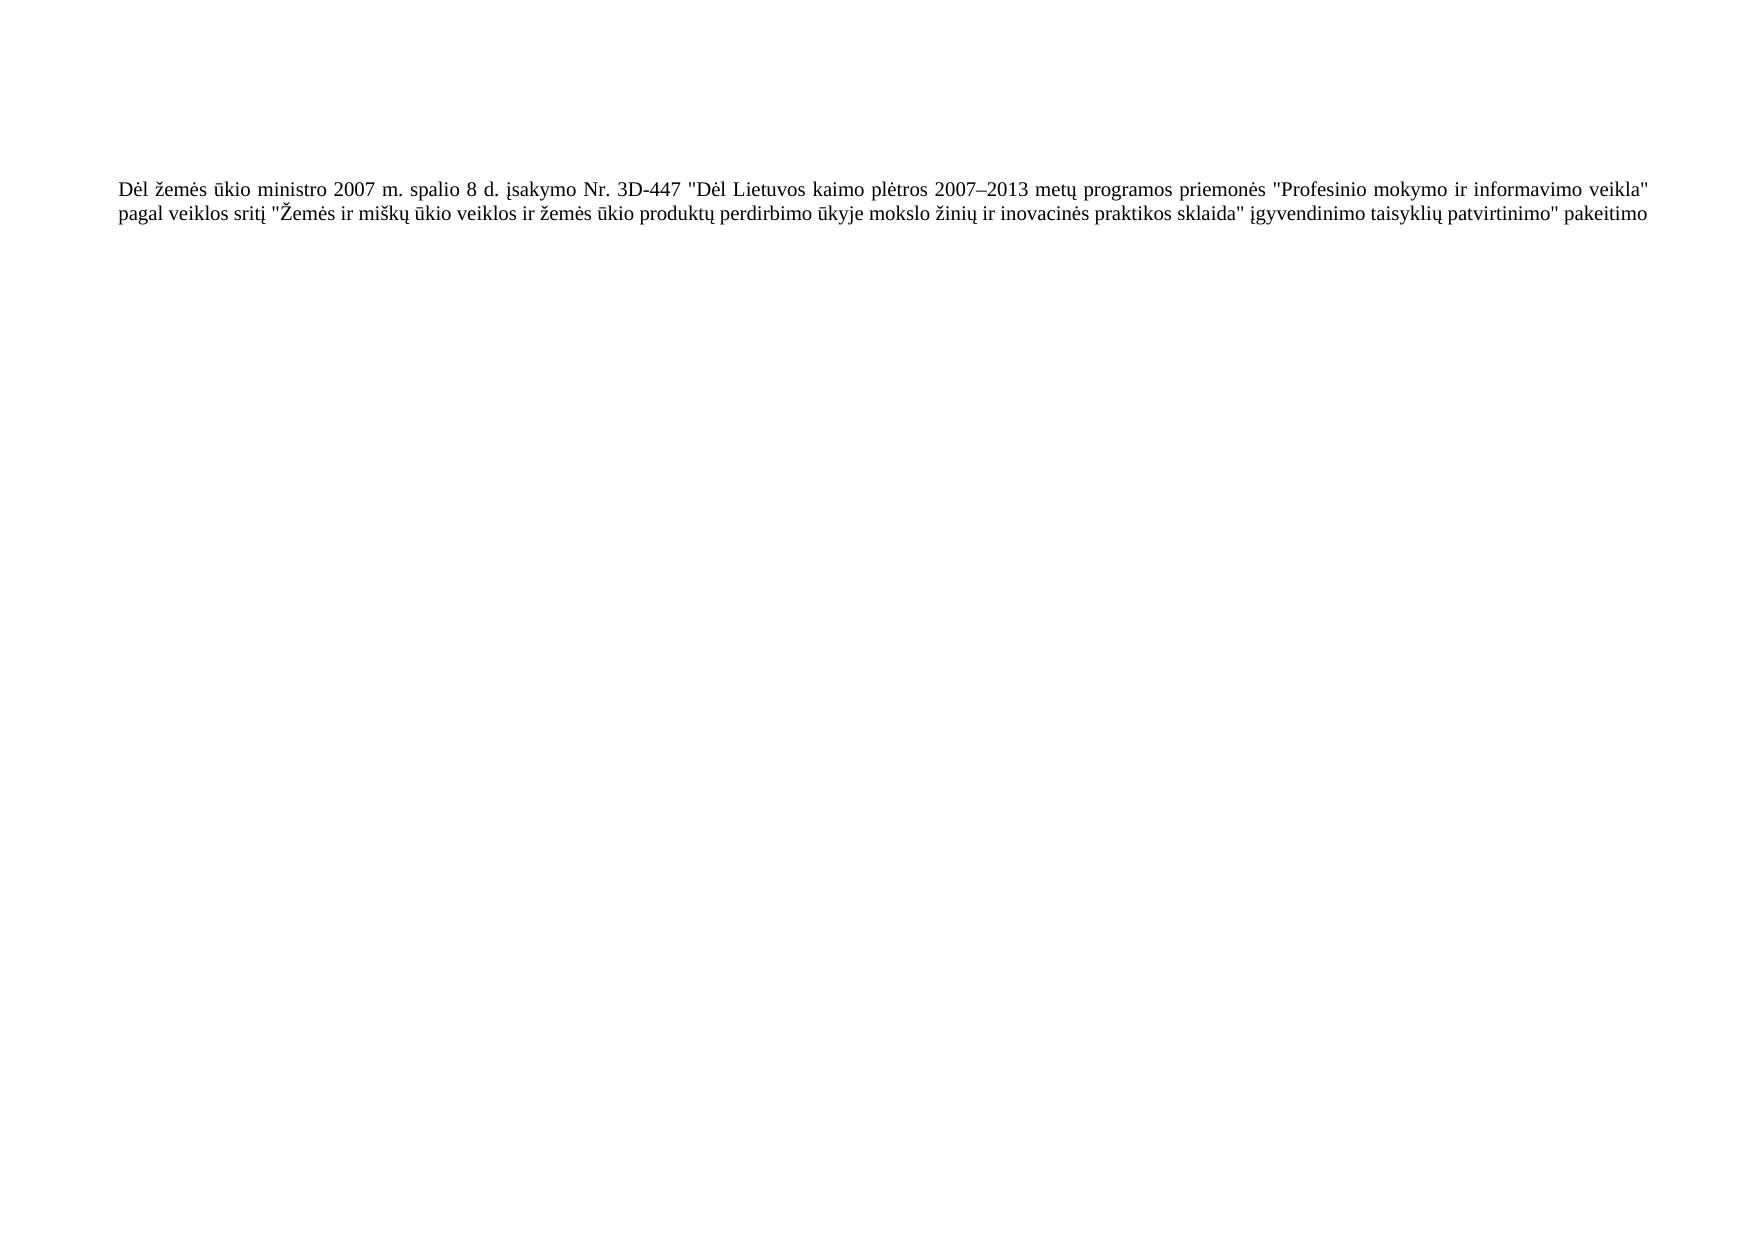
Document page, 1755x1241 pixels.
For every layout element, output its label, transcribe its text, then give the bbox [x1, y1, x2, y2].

text Dėl žemės ūkio ministro 2007 m. spalio 8 d. įsakymo Nr. 3D-447 "Dėl Lietuvos kaimo plėtros 2007–2013 metų programos priemonės "Profesinio mokymo ir informavimo veikla" pagal veiklos sritį "Žemės ir miškų ūkio veiklos ir žemės ūkio produktų perdirbimo ūkyje mokslo žinių ir inovacinės praktikos sklaida" įgyvendinimo taisyklių patvirtinimo" pakeitimo [118, 177, 1651, 225]
